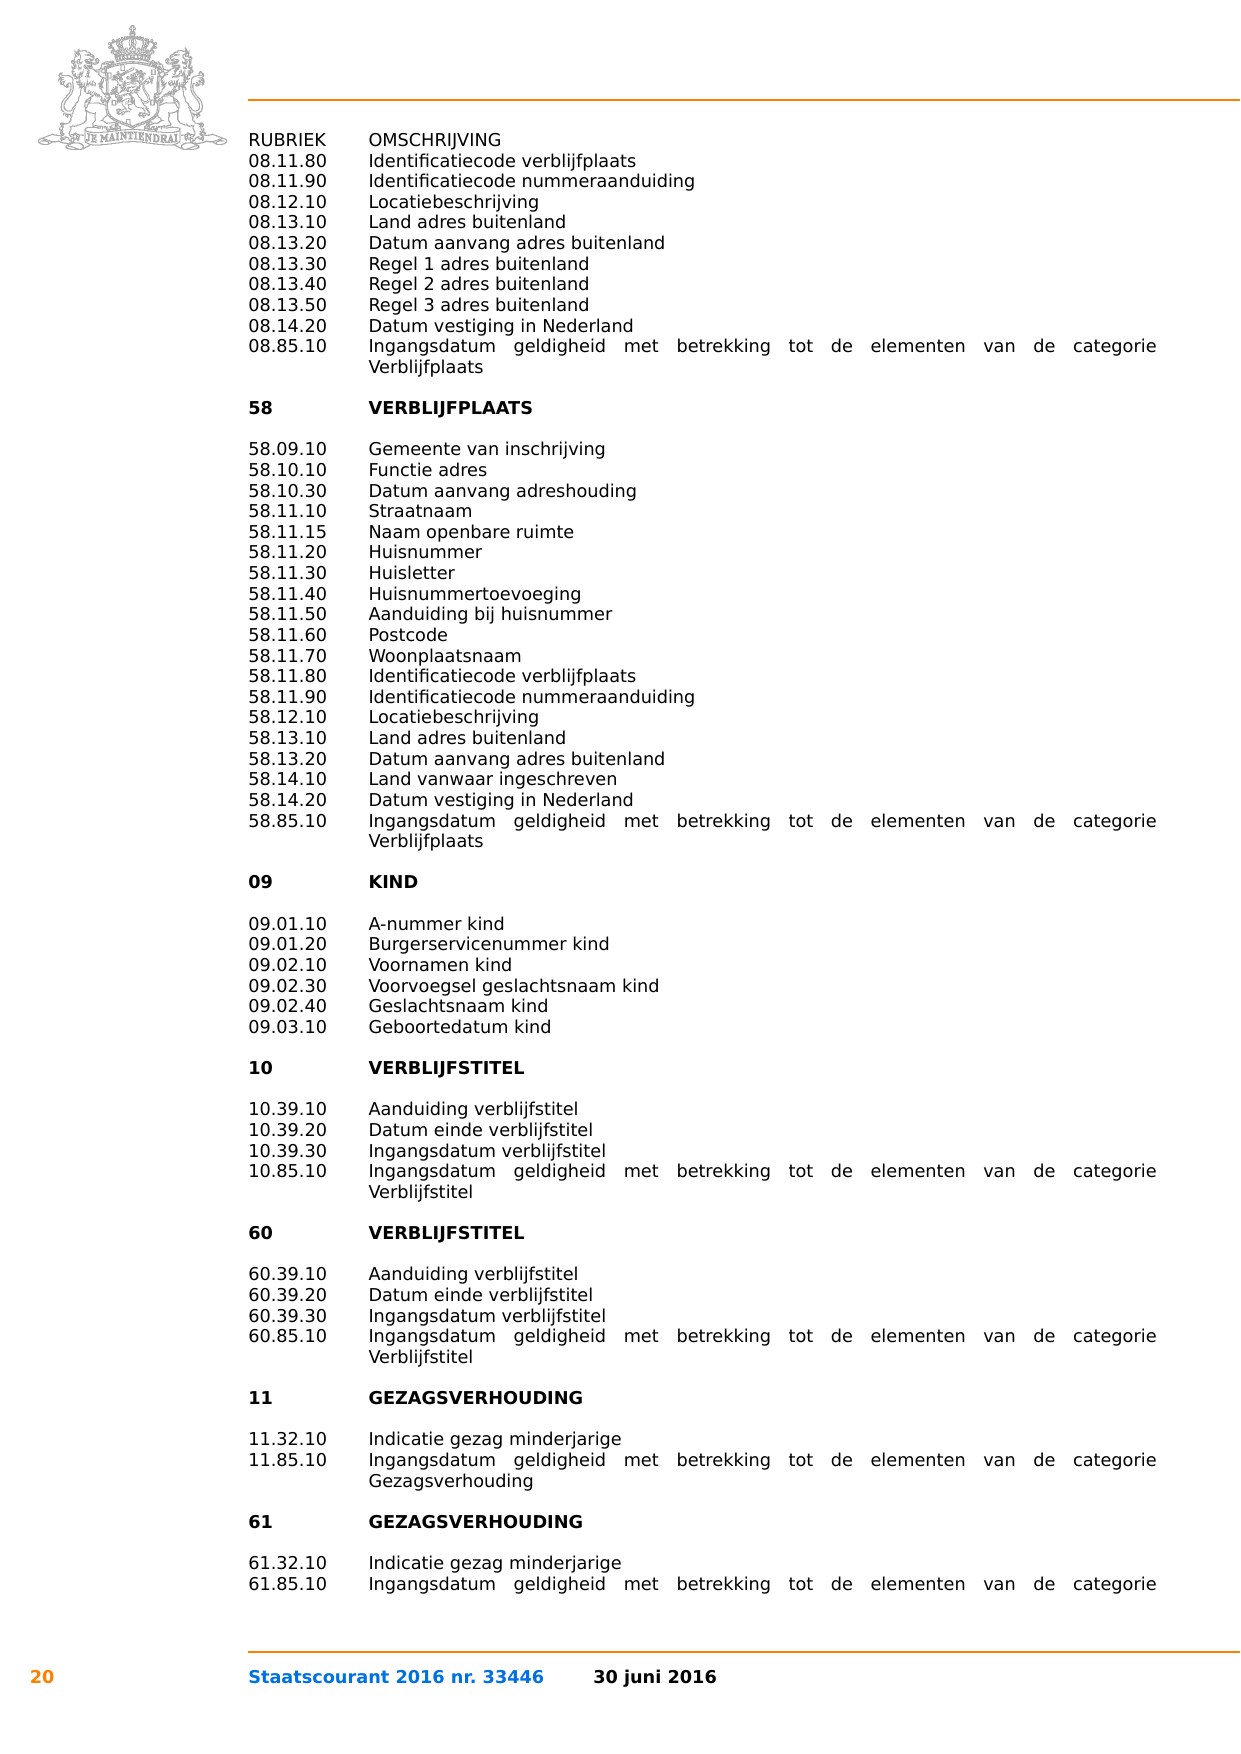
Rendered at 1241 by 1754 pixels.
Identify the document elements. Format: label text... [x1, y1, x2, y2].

table_cell Datum aanvang adreshouding [363, 481, 1163, 501]
table_cell A-nummer kind [363, 914, 1163, 934]
table_cell Ingangsdatum geldigheid met betrekking tot de elementen van de categorie [363, 1574, 1163, 1594]
table_cell [248, 1491, 362, 1512]
table_cell [248, 1409, 362, 1429]
table_cell 08.13.30 [248, 254, 362, 274]
table_cell 11.85.10 [248, 1450, 362, 1491]
table_cell Ingangsdatum geldigheid met betrekking tot de elementen van de categorie Verblijfplaats [363, 336, 1163, 377]
table_cell 10.39.30 [248, 1141, 362, 1161]
table_cell Gemeente van inschrijving [363, 439, 1163, 460]
table_cell GEZAGSVERHOUDING [363, 1512, 1163, 1532]
table_cell Naam openbare ruimte [363, 522, 1163, 542]
table_cell 60 [248, 1223, 362, 1244]
table_cell 58.11.20 [248, 543, 362, 563]
table_cell Woonplaatsnaam [363, 646, 1163, 666]
table_cell 08.85.10 [248, 336, 362, 377]
table_cell Voorvoegsel geslachtsnaam kind [363, 976, 1163, 996]
table_cell 58.14.10 [248, 769, 362, 790]
table_cell [248, 1203, 362, 1223]
table_cell 08.11.80 [248, 151, 362, 171]
table_cell 08.12.10 [248, 192, 362, 212]
table_cell 58.11.40 [248, 584, 362, 604]
table_cell 58.11.50 [248, 604, 362, 625]
table_cell Ingangsdatum geldigheid met betrekking tot de elementen van de categorie Gezagsverhouding [363, 1450, 1163, 1491]
table_cell Ingangsdatum geldigheid met betrekking tot de elementen van de categorie Verblijfstitel [363, 1161, 1163, 1202]
table_cell 61 [248, 1512, 362, 1532]
table_cell Aanduiding bij huisnummer [363, 604, 1163, 625]
table_cell Voornamen kind [363, 955, 1163, 976]
table_cell 58.10.30 [248, 481, 362, 501]
table_cell [363, 1368, 1163, 1388]
table_cell Postcode [363, 625, 1163, 646]
table_cell Regel 1 adres buitenland [363, 254, 1163, 274]
table_cell 61.32.10 [248, 1553, 362, 1574]
table_cell [363, 1409, 1163, 1429]
table_cell [363, 1244, 1163, 1264]
table_cell Datum aanvang adres buitenland [363, 233, 1163, 254]
table_cell 58.11.30 [248, 563, 362, 584]
table_cell 08.13.50 [248, 295, 362, 316]
table_cell 58.14.20 [248, 790, 362, 811]
table_cell Aanduiding verblijfstitel [363, 1264, 1163, 1285]
table_cell [363, 1203, 1163, 1223]
table_cell Huisnummertoevoeging [363, 584, 1163, 604]
table_cell 58.11.10 [248, 501, 362, 522]
table_cell 60.39.20 [248, 1285, 362, 1306]
table_cell Indicatie gezag minderjarige [363, 1429, 1163, 1450]
table_cell Ingangsdatum geldigheid met betrekking tot de elementen van de categorie Verblijfplaats [363, 811, 1163, 852]
table_cell [248, 419, 362, 439]
table_cell GEZAGSVERHOUDING [363, 1388, 1163, 1409]
table_cell 08.14.20 [248, 316, 362, 336]
table_cell 60.39.30 [248, 1306, 362, 1326]
table_cell 09.01.10 [248, 914, 362, 934]
table_cell 08.13.10 [248, 213, 362, 233]
table_cell 11.32.10 [248, 1429, 362, 1450]
table_cell 58.12.10 [248, 708, 362, 728]
table_cell [248, 378, 362, 398]
table_cell Datum einde verblijfstitel [363, 1285, 1163, 1306]
table_cell Land adres buitenland [363, 213, 1163, 233]
table_cell [363, 1038, 1163, 1058]
table_cell 58.10.10 [248, 460, 362, 481]
picture [38, 25, 227, 150]
table_cell [363, 893, 1163, 914]
table_cell KIND [363, 873, 1163, 893]
table_cell Aanduiding verblijfstitel [363, 1099, 1163, 1120]
table_cell [248, 893, 362, 914]
table_cell 10.85.10 [248, 1161, 362, 1202]
table_cell 58.11.15 [248, 522, 362, 542]
table_cell 58.11.60 [248, 625, 362, 646]
table_cell 09 [248, 873, 362, 893]
table_cell Datum aanvang adres buitenland [363, 749, 1163, 769]
table_cell 61.85.10 [248, 1574, 362, 1594]
table_cell Ingangsdatum geldigheid met betrekking tot de elementen van de categorie Verblijfstitel [363, 1326, 1163, 1367]
table_cell Locatiebeschrijving [363, 192, 1163, 212]
table_cell Huisnummer [363, 543, 1163, 563]
table_cell Identificatiecode nummeraanduiding [363, 171, 1163, 192]
table_cell Land adres buitenland [363, 728, 1163, 749]
table_cell 10.39.20 [248, 1120, 362, 1141]
table_header RUBRIEK [248, 130, 362, 151]
table_cell 58.11.80 [248, 666, 362, 687]
table_cell Datum einde verblijfstitel [363, 1120, 1163, 1141]
table_cell 58.11.70 [248, 646, 362, 666]
table_cell 10.39.10 [248, 1099, 362, 1120]
table_cell 09.02.10 [248, 955, 362, 976]
table_cell 60.39.10 [248, 1264, 362, 1285]
table_cell 58.11.90 [248, 687, 362, 707]
table_cell [248, 1079, 362, 1099]
table_header OMSCHRIJVING [363, 130, 1163, 151]
table_cell Identificatiecode verblijfplaats [363, 151, 1163, 171]
table_cell 08.13.20 [248, 233, 362, 254]
table_cell 08.11.90 [248, 171, 362, 192]
table_cell 09.02.40 [248, 996, 362, 1017]
table_cell 09.01.20 [248, 934, 362, 955]
table_cell 08.13.40 [248, 274, 362, 295]
table_cell [248, 1533, 362, 1553]
table_cell 58 [248, 398, 362, 419]
table_cell Regel 2 adres buitenland [363, 274, 1163, 295]
table_cell Datum vestiging in Nederland [363, 316, 1163, 336]
table_cell [363, 419, 1163, 439]
table_cell Regel 3 adres buitenland [363, 295, 1163, 316]
table_cell Land vanwaar ingeschreven [363, 769, 1163, 790]
table_cell 58.13.10 [248, 728, 362, 749]
table_cell Identificatiecode verblijfplaats [363, 666, 1163, 687]
table_cell 58.09.10 [248, 439, 362, 460]
table_cell Indicatie gezag minderjarige [363, 1553, 1163, 1574]
table_cell 58.85.10 [248, 811, 362, 852]
table_cell VERBLIJFSTITEL [363, 1058, 1163, 1079]
table_cell VERBLIJFPLAATS [363, 398, 1163, 419]
table_cell [248, 852, 362, 872]
table_cell Datum vestiging in Nederland [363, 790, 1163, 811]
table_cell 60.85.10 [248, 1326, 362, 1367]
table_cell 58.13.20 [248, 749, 362, 769]
table_cell Geboortedatum kind [363, 1017, 1163, 1037]
table_cell Burgerservicenummer kind [363, 934, 1163, 955]
table_cell [363, 1533, 1163, 1553]
table_cell [248, 1368, 362, 1388]
table_cell [248, 1038, 362, 1058]
table_cell Ingangsdatum verblijfstitel [363, 1141, 1163, 1161]
table_cell Straatnaam [363, 501, 1163, 522]
table_cell Functie adres [363, 460, 1163, 481]
table_cell [248, 1244, 362, 1264]
table_cell Locatiebeschrijving [363, 708, 1163, 728]
table_cell [363, 378, 1163, 398]
table_cell Huisletter [363, 563, 1163, 584]
table_cell [363, 1491, 1163, 1512]
table_cell Ingangsdatum verblijfstitel [363, 1306, 1163, 1326]
table_cell [363, 1079, 1163, 1099]
table_cell 09.03.10 [248, 1017, 362, 1037]
table_cell [363, 852, 1163, 872]
table_cell VERBLIJFSTITEL [363, 1223, 1163, 1244]
table_cell 09.02.30 [248, 976, 362, 996]
table_cell Geslachtsnaam kind [363, 996, 1163, 1017]
table_cell 10 [248, 1058, 362, 1079]
table_cell Identificatiecode nummeraanduiding [363, 687, 1163, 707]
table_cell 11 [248, 1388, 362, 1409]
